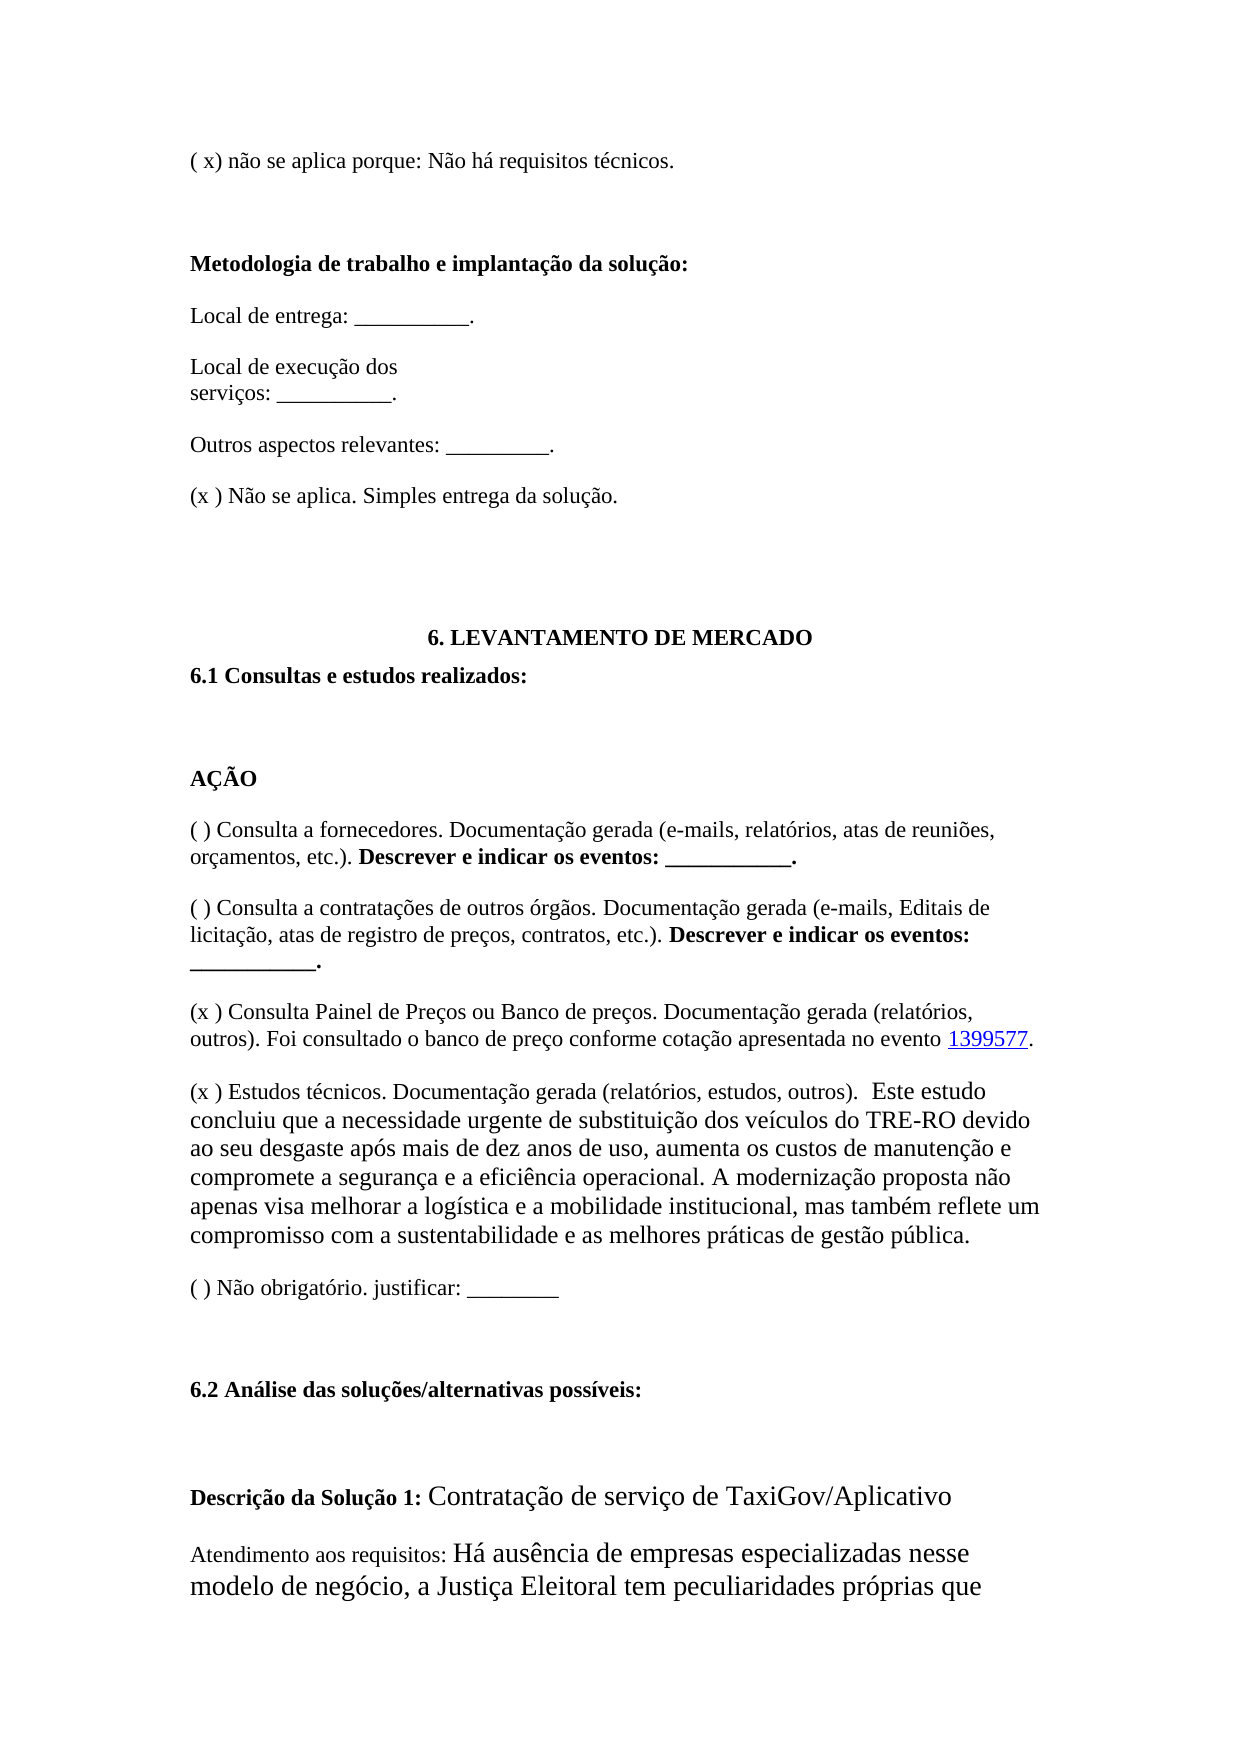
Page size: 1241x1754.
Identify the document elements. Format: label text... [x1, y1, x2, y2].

text Local de entrega: __________. [190, 302, 1051, 328]
text ( ) Consulta a fornecedores. Documentação gerada (e-mails, relatórios, atas de reuniões, orçamentos, etc.). Descrever e indicar os eventos: ___________. [190, 817, 1051, 869]
text (x ) Estudos técnicos. Documentação gerada (relatórios, estudos, outros). Este estudo concluiu que a necessidade urgente de substituição dos veículos do TRE-RO devido ao seu desgaste após mais de dez anos de uso, aumenta os custos de manutenção e compromete a segurança e a eficiência operacional. A modernização proposta não apenas visa melhorar a logística e a mobilidade institucional, mas também reflete um compromisso com a sustentabilidade e as melhores práticas de gestão pública. [190, 1076, 1051, 1248]
text (x ) Consulta Painel de Preços ou Banco de preços. Documentação gerada (relatórios, outros). Foi consultado o banco de preço conforme cotação apresentada no evento 1399577. [190, 998, 1051, 1051]
text 6.1 Consultas e estudos realizados: [190, 662, 1051, 689]
text ( x) não se aplica porque: Não há requisitos técnicos. [190, 148, 1051, 174]
text Atendimento aos requisitos: Há ausência de empresas especializadas nesse modelo de negócio, a Justiça Eleitoral tem peculiaridades próprias que [190, 1536, 1051, 1601]
text AÇÃO [190, 765, 1051, 792]
text ( ) Consulta a contratações de outros órgãos. Documentação gerada (e-mails, Editais de licitação, atas de registro de preços, contratos, etc.). Descrever e indicar os eventos: ___________. [190, 894, 1051, 973]
text Descrição da Solução 1: Contratação de serviço de TaxiGov/Aplicativo [190, 1479, 1051, 1511]
text Local de execução dos serviços: __________. [190, 353, 1051, 406]
text ( ) Não obrigatório. justificar: ________ [190, 1273, 1051, 1300]
text Outros aspectos relevantes: _________. [190, 431, 1051, 457]
text 6.2 Análise das soluções/alternativas possíveis: [190, 1376, 1051, 1403]
text (x ) Não se aplica. Simples entrega da solução. [190, 482, 1051, 508]
text Metodologia de trabalho e implantação da solução: [190, 250, 1051, 277]
text 6. LEVANTAMENTO DE MERCADO [183, 624, 1057, 650]
